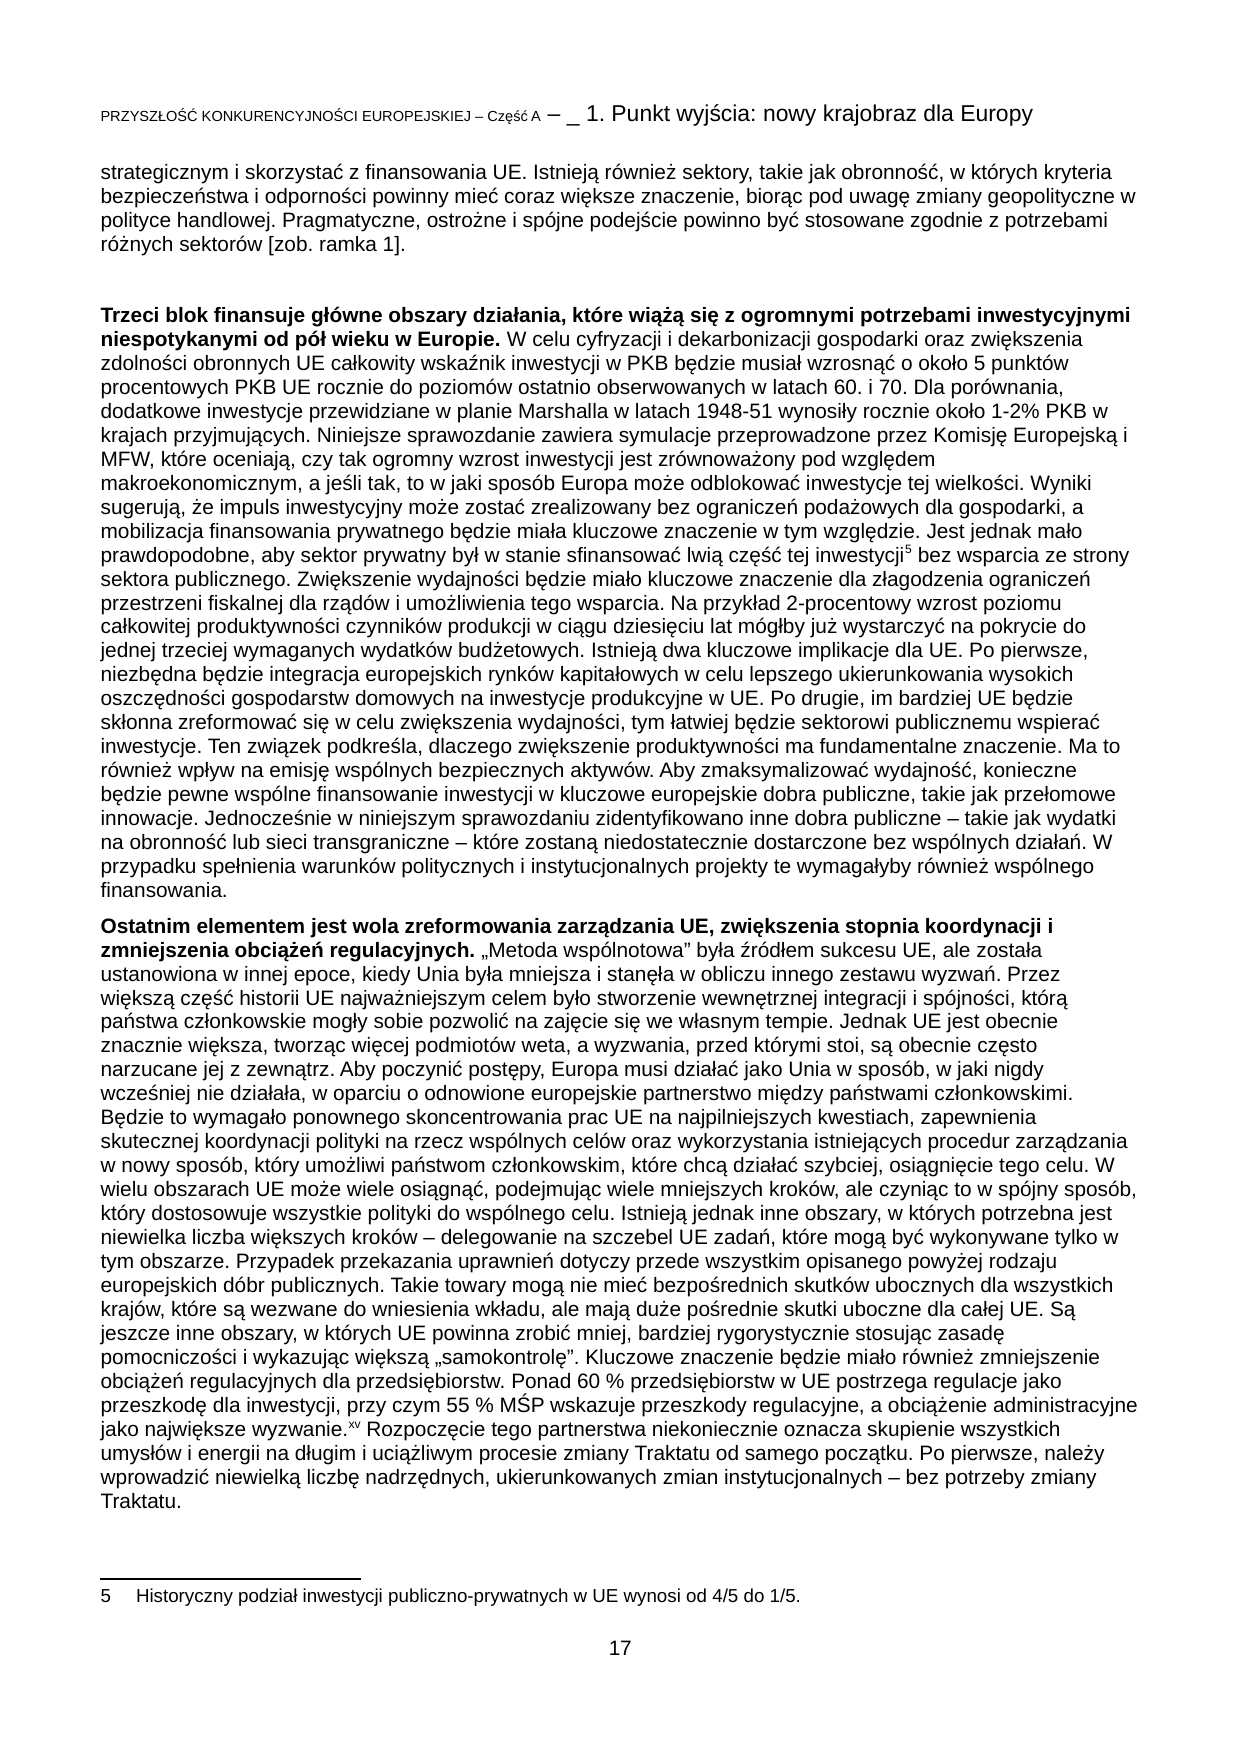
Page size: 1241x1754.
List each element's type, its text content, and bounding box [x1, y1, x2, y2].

text Historyczny podział inwestycji publiczno-prywatnych w UE wynosi od 4/5 do 1/5. [100, 1585, 1140, 1606]
text Ostatnim elementem jest wola zreformowania zarządzania UE, zwiększenia stopnia koordynacji i zmniejszenia obciążeń regulacyjnych. „Metoda wspólnotowa” była źródłem sukcesu UE, ale została ustanowiona w innej epoce, kiedy Unia była mniejsza i stanęła w obliczu innego zestawu wyzwań. Przez większą część historii UE najważniejszym celem było stworzenie wewnętrznej integracji i spójności, którą państwa członkowskie mogły sobie pozwolić na zajęcie się we własnym tempie. Jednak UE jest obecnie znacznie większa, tworząc więcej podmiotów weta, a wyzwania, przed którymi stoi, są obecnie często narzucane jej z zewnątrz. Aby poczynić postępy, Europa musi działać jako Unia w sposób, w jaki nigdy wcześniej nie działała, w oparciu o odnowione europejskie partnerstwo między państwami członkowskimi. Będzie to wymagało ponownego skoncentrowania prac UE na najpilniejszych kwestiach, zapewnienia skutecznej koordynacji polityki na rzecz wspólnych celów oraz wykorzystania istniejących procedur zarządzania w nowy sposób, który umożliwi państwom członkowskim, które chcą działać szybciej, osiągnięcie tego celu. W wielu obszarach UE może wiele osiągnąć, podejmując wiele mniejszych kroków, ale czyniąc to w spójny sposób, który dostosowuje wszystkie polityki do wspólnego celu. Istnieją jednak inne obszary, w których potrzebna jest niewielka liczba większych kroków – delegowanie na szczebel UE zadań, które mogą być wykonywane tylko w tym obszarze. Przypadek przekazania uprawnień dotyczy przede wszystkim opisanego powyżej rodzaju europejskich dóbr publicznych. Takie towary mogą nie mieć bezpośrednich skutków ubocznych dla wszystkich krajów, które są wezwane do wniesienia wkładu, ale mają duże pośrednie skutki uboczne dla całej UE. Są jeszcze inne obszary, w których UE powinna zrobić mniej, bardziej rygorystycznie stosując zasadę pomocniczości i wykazując większą „samokontrolę”. Kluczowe znaczenie będzie miało również zmniejszenie obciążeń regulacyjnych dla przedsiębiorstw. Ponad 60 % przedsiębiorstw w UE postrzega regulacje jako przeszkodę dla inwestycji, przy czym 55 % MŚP wskazuje przeszkody regulacyjne, a obciążenie administracyjne jako największe wyzwanie. Rozpoczęcie tego partnerstwa niekoniecznie oznacza skupienie wszystkich umysłów i energii na długim i uciążliwym procesie zmiany Traktatu od samego początku. Po pierwsze, należy wprowadzić niewielką liczbę nadrzędnych, ukierunkowanych zmian instytucjonalnych – bez potrzeby zmiany Traktatu. [100, 913, 1140, 1512]
text strategicznym i skorzystać z finansowania UE. Istnieją również sektory, takie jak obronność, w których kryteria bezpieczeństwa i odporności powinny mieć coraz większe znaczenie, biorąc pod uwagę zmiany geopolityczne w polityce handlowej. Pragmatyczne, ostrożne i spójne podejście powinno być stosowane zgodnie z potrzebami różnych sektorów [zob. ramka 1]. [100, 159, 1140, 255]
text Trzeci blok finansuje główne obszary działania, które wiążą się z ogromnymi potrzebami inwestycyjnymi niespotykanymi od pół wieku w Europie. W celu cyfryzacji i dekarbonizacji gospodarki oraz zwiększenia zdolności obronnych UE całkowity wskaźnik inwestycji w PKB będzie musiał wzrosnąć o około 5 punktów procentowych PKB UE rocznie do poziomów ostatnio obserwowanych w latach 60. i 70. Dla porównania, dodatkowe inwestycje przewidziane w planie Marshalla w latach 1948-51 wynosiły rocznie około 1-2% PKB w krajach przyjmujących. Niniejsze sprawozdanie zawiera symulacje przeprowadzone przez Komisję Europejską i MFW, które oceniają, czy tak ogromny wzrost inwestycji jest zrównoważony pod względem makroekonomicznym, a jeśli tak, to w jaki sposób Europa może odblokować inwestycje tej wielkości. Wyniki sugerują, że impuls inwestycyjny może zostać zrealizowany bez ograniczeń podażowych dla gospodarki, a mobilizacja finansowania prywatnego będzie miała kluczowe znaczenie w tym względzie. Jest jednak mało prawdopodobne, aby sektor prywatny był w stanie sfinansować lwią część tej inwestycji bez wsparcia ze strony sektora publicznego. Zwiększenie wydajności będzie miało kluczowe znaczenie dla złagodzenia ograniczeń przestrzeni fiskalnej dla rządów i umożliwienia tego wsparcia. Na przykład 2-procentowy wzrost poziomu całkowitej produktywności czynników produkcji w ciągu dziesięciu lat mógłby już wystarczyć na pokrycie do jednej trzeciej wymaganych wydatków budżetowych. Istnieją dwa kluczowe implikacje dla UE. Po pierwsze, niezbędna będzie integracja europejskich rynków kapitałowych w celu lepszego ukierunkowania wysokich oszczędności gospodarstw domowych na inwestycje produkcyjne w UE. Po drugie, im bardziej UE będzie skłonna zreformować się w celu zwiększenia wydajności, tym łatwiej będzie sektorowi publicznemu wspierać inwestycje. Ten związek podkreśla, dlaczego zwiększenie produktywności ma fundamentalne znaczenie. Ma to również wpływ na emisję wspólnych bezpiecznych aktywów. Aby zmaksymalizować wydajność, konieczne będzie pewne wspólne finansowanie inwestycji w kluczowe europejskie dobra publiczne, takie jak przełomowe innowacje. Jednocześnie w niniejszym sprawozdaniu zidentyfikowano inne dobra publiczne – takie jak wydatki na obronność lub sieci transgraniczne – które zostaną niedostatecznie dostarczone bez wspólnych działań. W przypadku spełnienia warunków politycznych i instytucjonalnych projekty te wymagałyby również wspólnego finansowania. [100, 303, 1140, 902]
